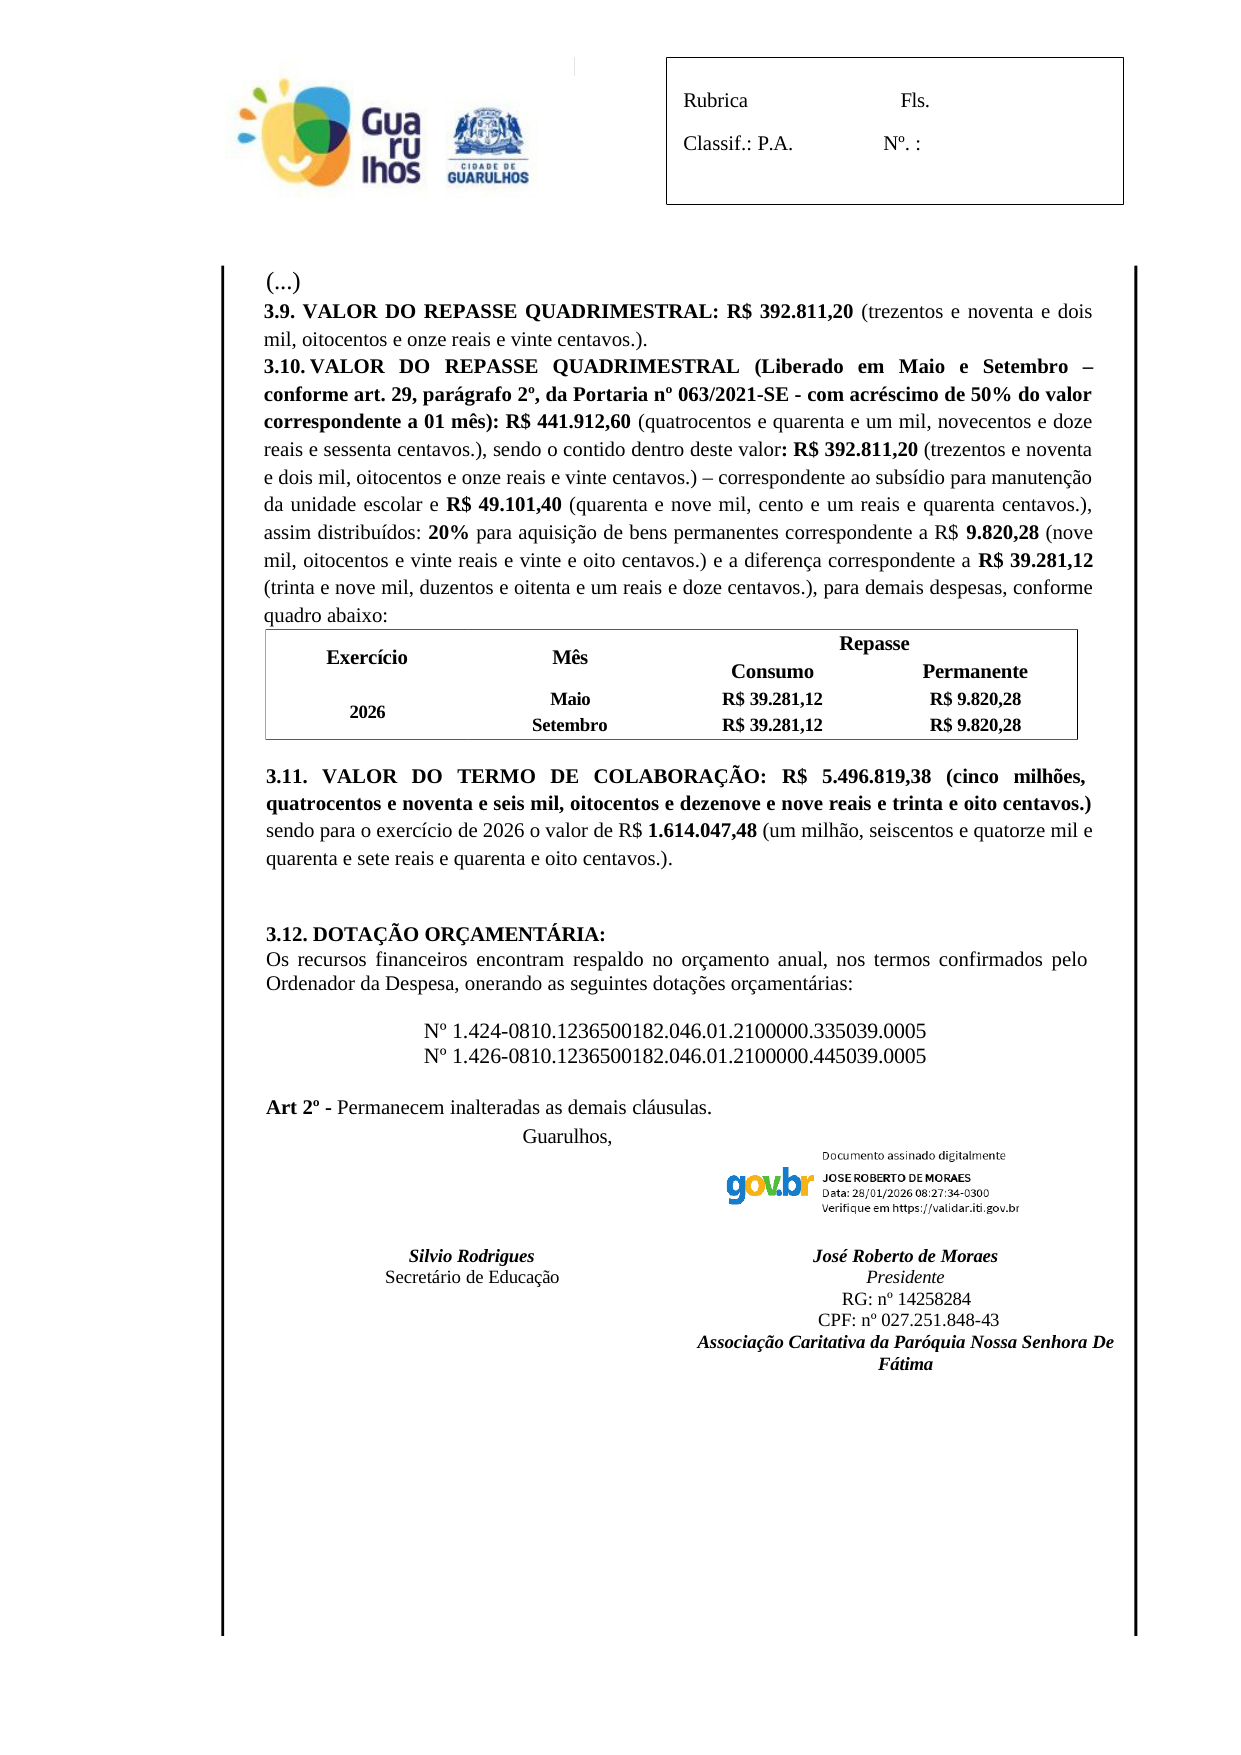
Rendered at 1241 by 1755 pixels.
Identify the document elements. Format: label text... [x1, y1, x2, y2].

text Consumo [731, 659, 875, 683]
text Maio [469, 688, 672, 709]
text CPF: nº 027.251.848-43 [701, 1309, 1117, 1331]
text Os recursos financeiros encontram respaldo no orçamento anual, nos termos confirmados pelo Ordenador da Despesa, onerando as seguintes dotações orçamentárias: [266, 946, 1094, 994]
text Silvio Rodrigues [382, 1245, 562, 1266]
text Exercício [326, 645, 469, 669]
list VALOR DO REPASSE QUADRIMESTRAL: R$ 392.811,20 (trezentos e noventa e dois mil, oitocentos e onze reais e vinte centavos.). [264, 299, 1093, 351]
text R$ 39.281,12 [722, 713, 875, 735]
text Art 2º - Permanecem inalteradas as demais cláusulas. [266, 1094, 716, 1119]
text (...) [266, 266, 1095, 294]
text 3.11. VALOR DO TERMO DE COLABORAÇÃO: R$ 5.496.819,38 (cinco milhões, [266, 764, 1095, 788]
text RG: nº 14258284 [696, 1288, 1117, 1309]
text R$ 9.820,28 [929, 688, 1077, 709]
text R$ 39.281,12 [722, 688, 875, 709]
text 3.12. DOTAÇÃO ORÇAMENTÁRIA: [266, 922, 1094, 946]
text Nº 1.426-0810.1236500182.046.01.2100000.445039.0005 [424, 1043, 937, 1069]
text Mês [469, 645, 672, 669]
text Secretário de Educação [382, 1266, 562, 1288]
text Nº 1.424-0810.1236500182.046.01.2100000.335039.0005 [424, 1018, 937, 1043]
list VALOR DO REPASSE QUADRIMESTRAL (Liberado em Maio e Setembro – conforme art. 29, parágrafo 2º, da Portaria nº 063/2021-SE - com acréscimo de 50% do valor correspondente a 01 mês): R$ 441.912,60 (quatrocentos e quarenta e um mil, novecentos e doze reais e sessenta centavos.), sendo o contido dentro deste valor: R$ 392.811,20 (trezentos e noventa e dois mil, oitocentos e onze reais e vinte centavos.) – correspondente ao subsídio para manutenção da unidade escolar e R$ 49.101,40 (quarenta e nove mil, cento e um reais e quarenta centavos.), assim distribuídos: 20% para aquisição de bens permanentes correspondente a R$ 9.820,28 (nove mil, oitocentos e vinte reais e vinte e oito centavos.) e a diferença correspondente a R$ 39.281,12 (trinta e nove mil, duzentos e oitenta e um reais e doze centavos.), para demais despesas, conforme quadro abaixo: [264, 354, 1093, 627]
text Associação Caritativa da Paróquia Nossa Senhora De Fátima [696, 1331, 1117, 1374]
text R$ 9.820,28 [929, 713, 1077, 735]
text Rubrica Fls. [683, 88, 1123, 112]
text Permanente [922, 659, 1077, 683]
text Repasse [672, 631, 1077, 655]
text quatrocentos e noventa e seis mil, oitocentos e dezenove e nove reais e trinta e oito centavos.) sendo para o exercício de 2026 o valor de R$ 1.614.047,48 (um milhão, seiscentos e quatorze mil e quarenta e sete reais e quarenta e oito centavos.). [266, 790, 1093, 870]
text 2026 [266, 701, 469, 722]
text José Roberto de Moraes [696, 1245, 1117, 1266]
text Guarulhos, [522, 1124, 716, 1148]
text Classif.: P.A. Nº. : [683, 131, 1123, 155]
text Presidente [696, 1266, 1117, 1288]
text Setembro [532, 713, 672, 735]
